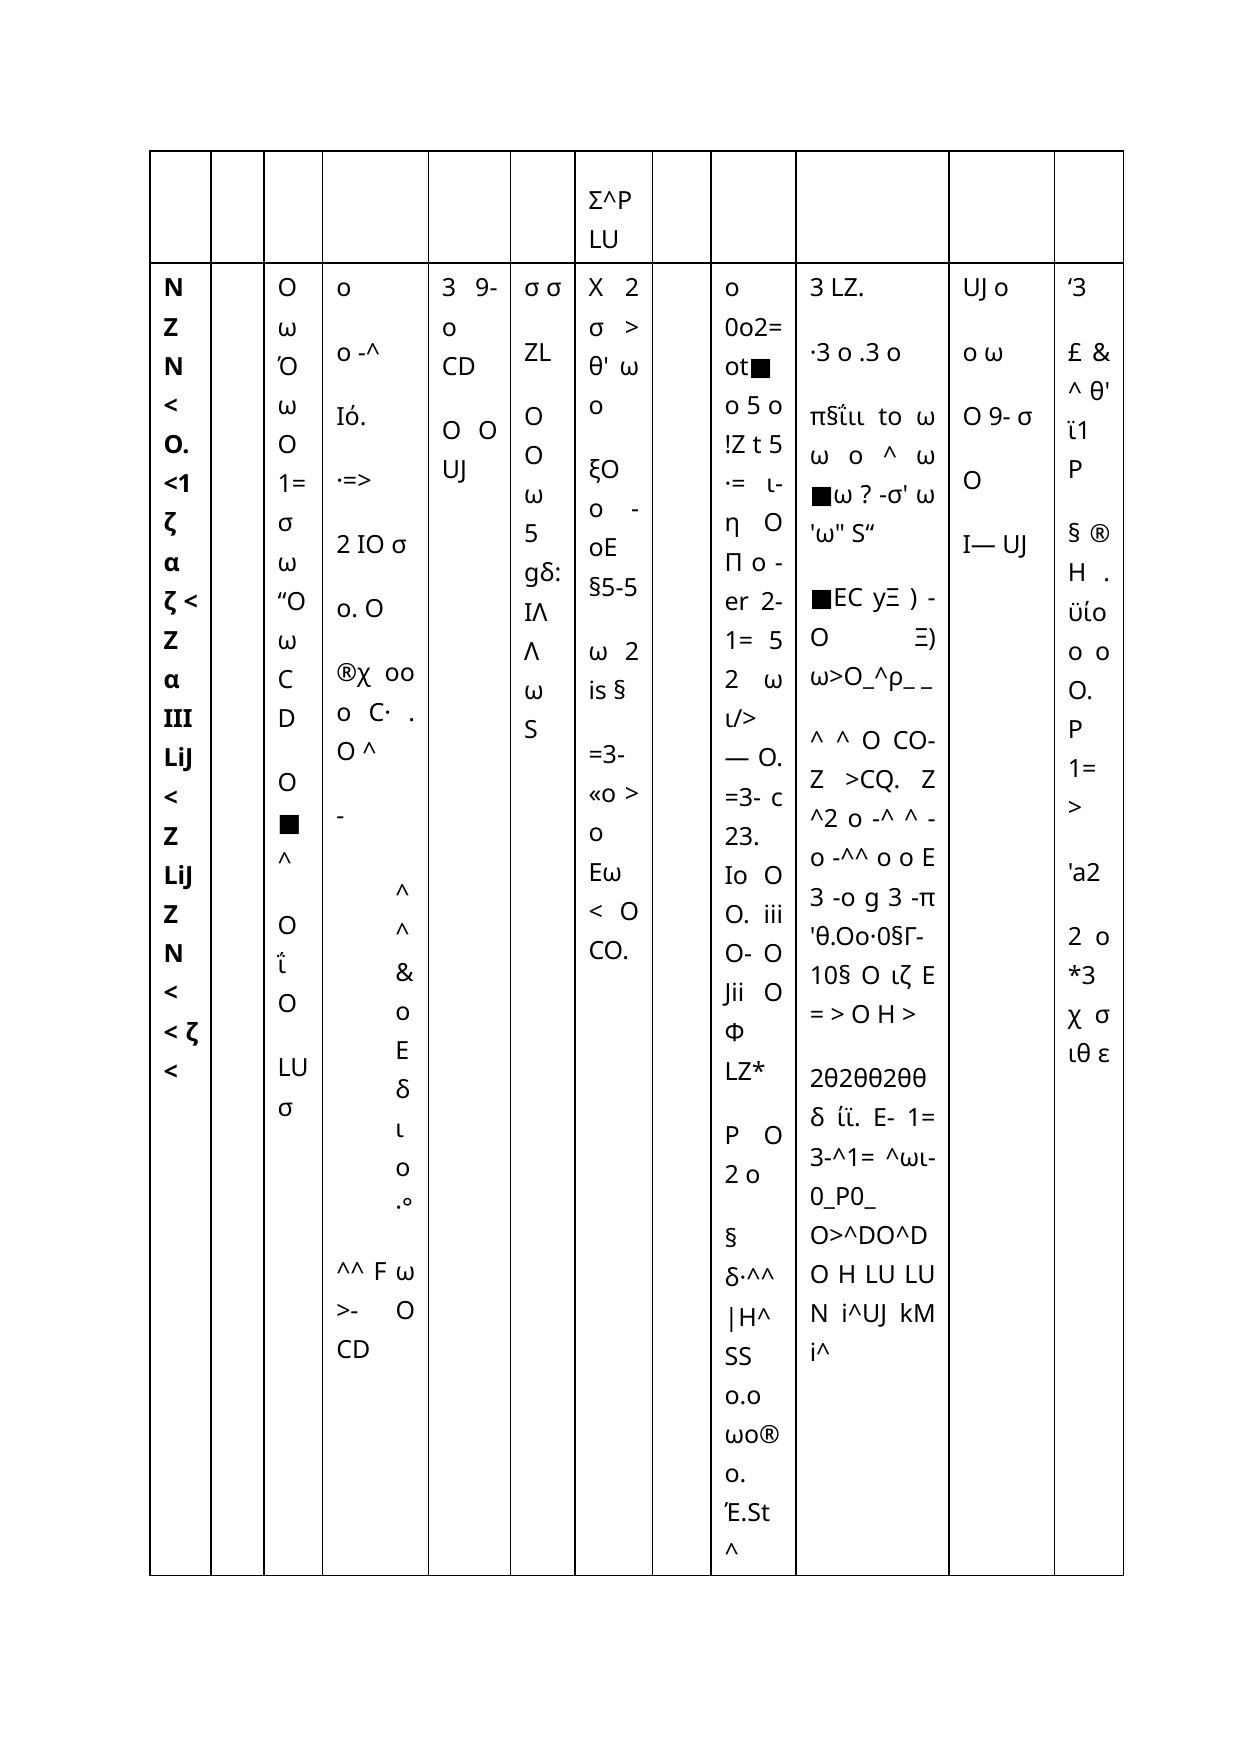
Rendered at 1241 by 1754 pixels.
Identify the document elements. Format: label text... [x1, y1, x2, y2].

table_cell ο 0ο2= οt■ ο 5 ο !Ζ t 5 ·= ι-η Ο Π ο -er 2- 1= 5 2 ω ι/> — Ο. =3- c 23. Ιο Ο Ο. iii Ο- Ο Jii Ο Φ LZ* Ρ Ο 2 ο § δ·^^ |Η^ SS ο.ο ωο® ο. Έ.St^ [712, 264, 795, 1574]
table_header [212, 152, 263, 262]
table_cell 3 LZ. ·3 ο .3 ο π§ΐιι to ω ω ο ^ ω ■ω ? -σ' ω 'ω" S“ ■ΕC yΞ ) - Ο Ξ) ω>Ο_^ρ_ _ ^ ^ Ο CO- Ζ >CQ. Z ^2 ο -^ ^ -ο -^^ ο ο Ε 3 -ο g 3 -π 'θ.Οο·0§Γ-10§ Ο ιζ Ε = > Ο Η > 2θ2θθ2θθ δ ίϊ. Ε- 1= 3-^1= ^ωι-0_Ρ0_ O>^DO^DO Η LU LU Ν i^UJ kM i^ [797, 264, 948, 1574]
table_header [323, 152, 428, 262]
table_cell UJ ο ο ω Ο 9- σ Ο Ι— UJ [950, 264, 1054, 1574]
table_cell ‘3 £ & ^ θ' ϊ1 Ρ § ® Η .ϋίο ο ο Ο. Ρ 1=> 'a2 2 ο *3 χ σ ιθ ε [1055, 264, 1123, 1574]
table_header [265, 152, 322, 262]
table_header [950, 152, 1054, 262]
table_header [511, 152, 574, 262]
table_header [712, 152, 795, 262]
table_cell 3 9- ο CD Ο Ο UJ [429, 264, 510, 1574]
table_cell [212, 264, 263, 1574]
table_header [151, 152, 210, 262]
table_header Σ^Ρ LU [576, 152, 652, 262]
table_cell Χ 2 σ > θ' ω ο ξΟ ο -οΕ §5-5 ω 2 is § =3- «ο > ο Εω < Ο CO. [576, 264, 652, 1574]
table_cell ο ο -^ Ιό. ·=> 2 ΙΟ σ ο. Ο ®χ οο ο C· . Ο ^ - ^^ & ο Ε διο·° ^^ F ω >- Ο CD [323, 264, 428, 1574]
table_header [797, 152, 948, 262]
table_cell σ σ ZL Ο Ο ω 5 gδ: ΙΛΛ ω S [511, 264, 574, 1574]
table_header [429, 152, 510, 262]
table_cell Ν Ζ Ν < Ο. <1 ζ α ζ < Ζ α ΙΙΙ LiJ < Ζ LiJ Ζ Ν < < ζ < [151, 264, 210, 1574]
table_cell Ο ω Ό ω Ο 1= σ ω “O ω CD Ο ■^ Ο ΐ Ο LU σ [265, 264, 322, 1574]
table_header [1055, 152, 1123, 262]
table_header [653, 152, 710, 262]
table_cell [653, 264, 710, 1574]
